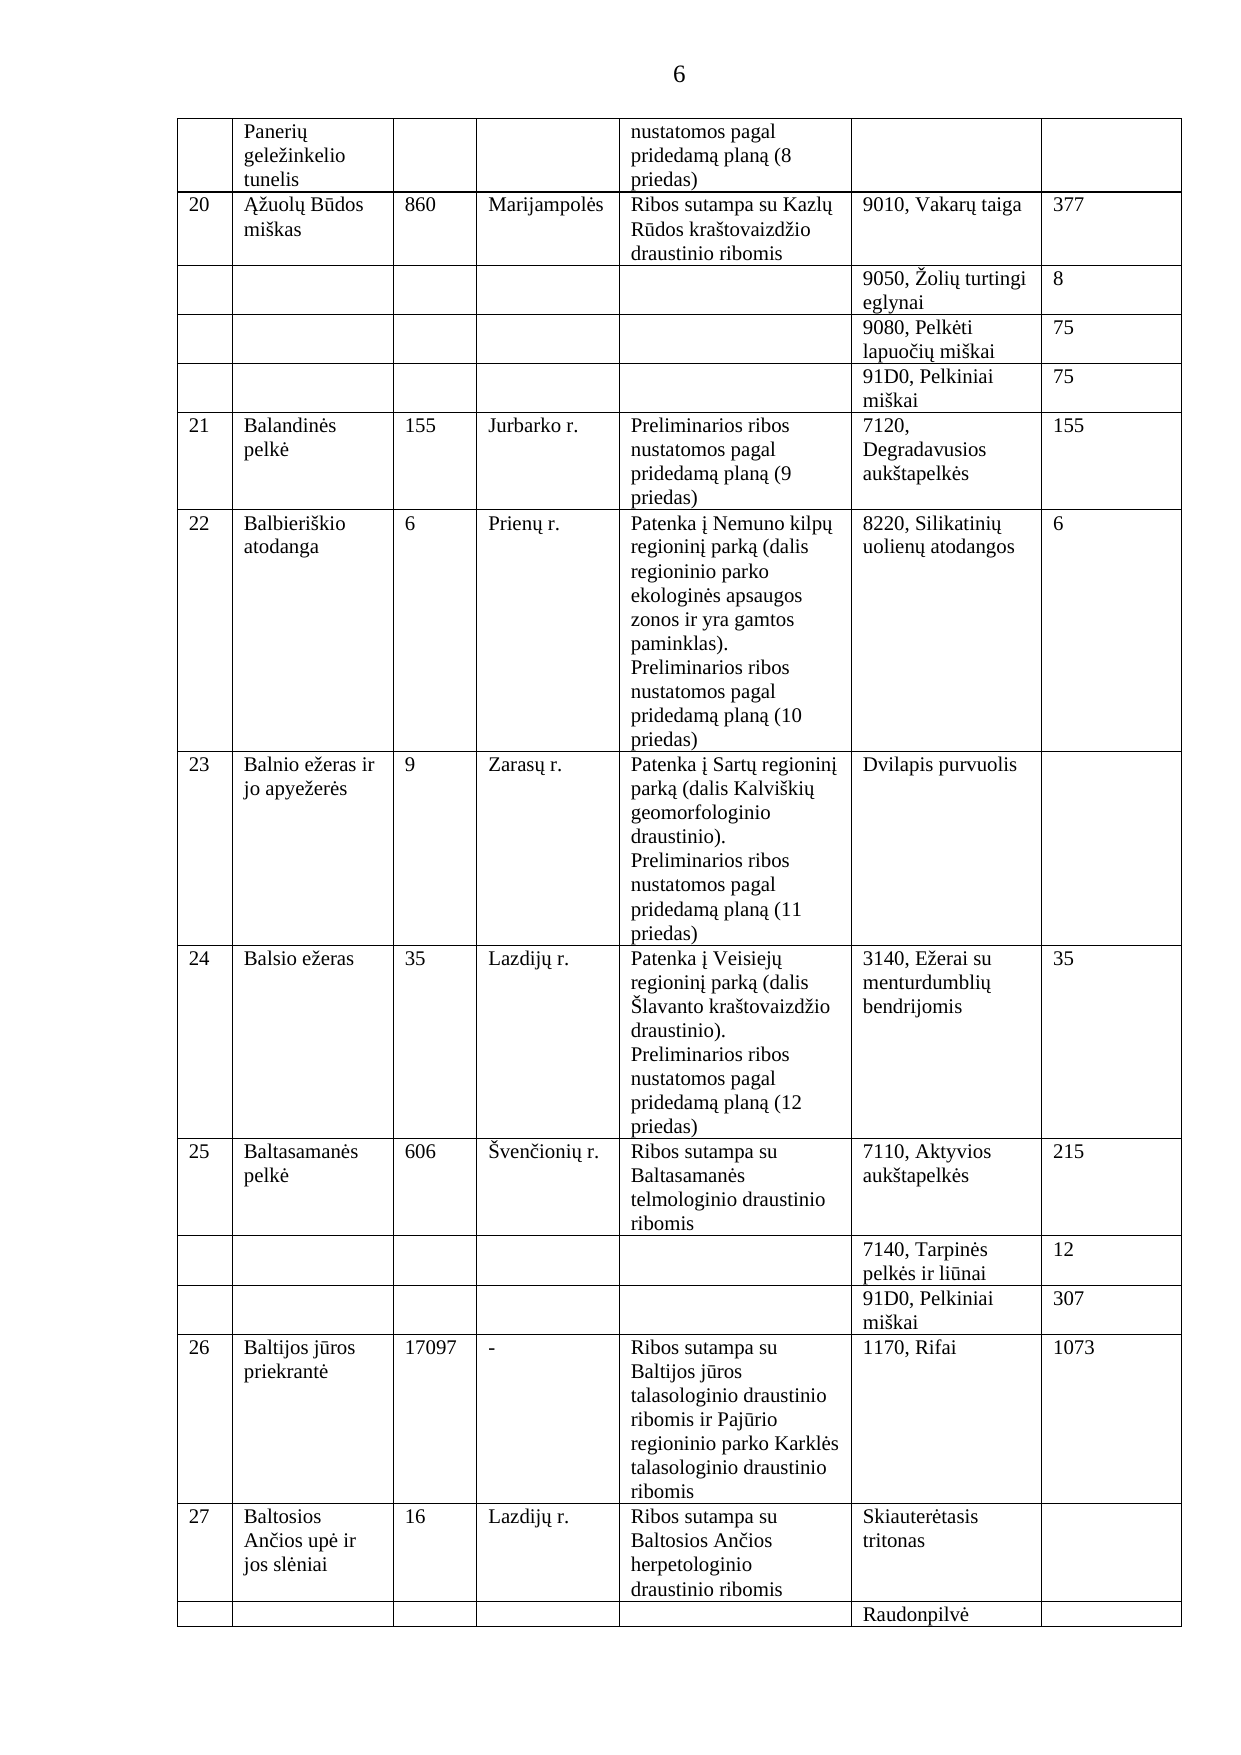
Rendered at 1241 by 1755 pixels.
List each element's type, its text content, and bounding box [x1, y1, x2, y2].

table_cell 860 [394, 193, 476, 264]
table_cell Balsio ežeras [233, 946, 393, 1138]
table_cell Lazdijų r. [477, 1504, 619, 1601]
table_cell [233, 315, 393, 363]
table_cell [477, 119, 619, 191]
table_cell [1042, 1602, 1181, 1626]
table_cell [620, 1286, 851, 1334]
table_cell 25 [178, 1139, 232, 1235]
table_cell 155 [1042, 413, 1181, 509]
table_cell [394, 1236, 476, 1284]
table_cell 26 [178, 1335, 232, 1503]
table_cell [233, 1286, 393, 1334]
table_cell Raudonpilvė [852, 1602, 1041, 1626]
table_cell 8220, Silikatinių uolienų atodangos [852, 510, 1041, 751]
table_cell [620, 1236, 851, 1284]
table_cell 9 [394, 752, 476, 944]
table_cell - [477, 1335, 619, 1503]
table_cell [477, 1602, 619, 1626]
table_cell 20 [178, 193, 232, 264]
table_cell 75 [1042, 315, 1181, 363]
table_cell 23 [178, 752, 232, 944]
table_cell 91D0, Pelkiniai miškai [852, 1286, 1041, 1334]
table_cell 9010, Vakarų taiga [852, 193, 1041, 264]
table_cell 155 [394, 413, 476, 509]
table_cell 606 [394, 1139, 476, 1235]
table_cell 17097 [394, 1335, 476, 1503]
table_cell Ribos sutampa su Baltosios Ančios herpetologinio draustinio ribomis [620, 1504, 851, 1601]
table_cell [394, 1602, 476, 1626]
table_cell [620, 1602, 851, 1626]
table_cell 307 [1042, 1286, 1181, 1334]
table_cell Prienų r. [477, 510, 619, 751]
table_cell [394, 364, 476, 412]
table_cell [233, 364, 393, 412]
table_cell Baltijos jūros priekrantė [233, 1335, 393, 1503]
table_cell Jurbarko r. [477, 413, 619, 509]
table_cell 7140, Tarpinės pelkės ir liūnai [852, 1236, 1041, 1284]
table_cell Ribos sutampa su Baltijos jūros talasologinio draustinio ribomis ir Pajūrio regioninio parko Karklės talasologinio draustinio ribomis [620, 1335, 851, 1503]
table_cell 12 [1042, 1236, 1181, 1284]
table_cell [477, 1236, 619, 1284]
table_cell 35 [1042, 946, 1181, 1138]
table_cell [233, 1236, 393, 1284]
table_cell [178, 1236, 232, 1284]
table_cell 16 [394, 1504, 476, 1601]
table_cell [1042, 119, 1181, 191]
table_cell 22 [178, 510, 232, 751]
table_cell Lazdijų r. [477, 946, 619, 1138]
table_cell Skiauterėtasis tritonas [852, 1504, 1041, 1601]
table_cell [1042, 752, 1181, 944]
table_cell Patenka į Veisiejų regioninį parką (dalis Šlavanto kraštovaizdžio draustinio). Preliminarios ribos nustatomos pagal pridedamą planą (12 priedas) [620, 946, 851, 1138]
table_cell 24 [178, 946, 232, 1138]
table_cell 27 [178, 1504, 232, 1601]
table_cell Ribos sutampa su Baltasamanės telmologinio draustinio ribomis [620, 1139, 851, 1235]
table_cell 377 [1042, 193, 1181, 264]
table_cell Marijampolės [477, 193, 619, 264]
table_cell 9080, Pelkėti lapuočių miškai [852, 315, 1041, 363]
table_cell Panerių geležinkelio tunelis [233, 119, 393, 191]
table_cell [620, 315, 851, 363]
table_cell [178, 1602, 232, 1626]
table_cell [178, 364, 232, 412]
table_cell [477, 266, 619, 314]
table_cell [233, 1602, 393, 1626]
table_cell 6 [1042, 510, 1181, 751]
table_cell Balnio ežeras ir jo apyežerės [233, 752, 393, 944]
table_cell 1073 [1042, 1335, 1181, 1503]
table_cell nustatomos pagal pridedamą planą (8 priedas) [620, 119, 851, 191]
table_cell 6 [394, 510, 476, 751]
table_cell [852, 119, 1041, 191]
table_cell Balbieriškio atodanga [233, 510, 393, 751]
table_cell [178, 119, 232, 191]
table_cell [477, 315, 619, 363]
table_cell Baltasamanės pelkė [233, 1139, 393, 1235]
table_cell Dvilapis purvuolis [852, 752, 1041, 944]
table_cell 7120, Degradavusios aukštapelkės [852, 413, 1041, 509]
table_cell Baltosios Ančios upė ir jos slėniai [233, 1504, 393, 1601]
table_cell 75 [1042, 364, 1181, 412]
table_cell 215 [1042, 1139, 1181, 1235]
table_cell 8 [1042, 266, 1181, 314]
table_cell 1170, Rifai [852, 1335, 1041, 1503]
table_cell Ribos sutampa su Kazlų Rūdos kraštovaizdžio draustinio ribomis [620, 193, 851, 264]
table_cell 7110, Aktyvios aukštapelkės [852, 1139, 1041, 1235]
table_cell Patenka į Nemuno kilpų regioninį parką (dalis regioninio parko ekologinės apsaugos zonos ir yra gamtos paminklas). Preliminarios ribos nustatomos pagal pridedamą planą (10 priedas) [620, 510, 851, 751]
table_cell [477, 1286, 619, 1334]
table_cell [1042, 1504, 1181, 1601]
table_cell 35 [394, 946, 476, 1138]
table_cell 91D0, Pelkiniai miškai [852, 364, 1041, 412]
table_cell [620, 364, 851, 412]
table_cell 3140, Ežerai su menturdumblių bendrijomis [852, 946, 1041, 1138]
table_cell [477, 364, 619, 412]
table_cell [394, 315, 476, 363]
table_cell [620, 266, 851, 314]
table_cell Patenka į Sartų regioninį parką (dalis Kalviškių geomorfologinio draustinio). Preliminarios ribos nustatomos pagal pridedamą planą (11 priedas) [620, 752, 851, 944]
table_cell [233, 266, 393, 314]
table_cell [178, 266, 232, 314]
table_cell Zarasų r. [477, 752, 619, 944]
table_cell Preliminarios ribos nustatomos pagal pridedamą planą (9 priedas) [620, 413, 851, 509]
table_cell [178, 315, 232, 363]
table_cell 21 [178, 413, 232, 509]
table_cell Švenčionių r. [477, 1139, 619, 1235]
table_cell [394, 119, 476, 191]
table_cell [394, 1286, 476, 1334]
table_cell Ąžuolų Būdos miškas [233, 193, 393, 264]
table_cell Balandinės pelkė [233, 413, 393, 509]
table_cell [178, 1286, 232, 1334]
table_cell 9050, Žolių turtingi eglynai [852, 266, 1041, 314]
table_cell [394, 266, 476, 314]
